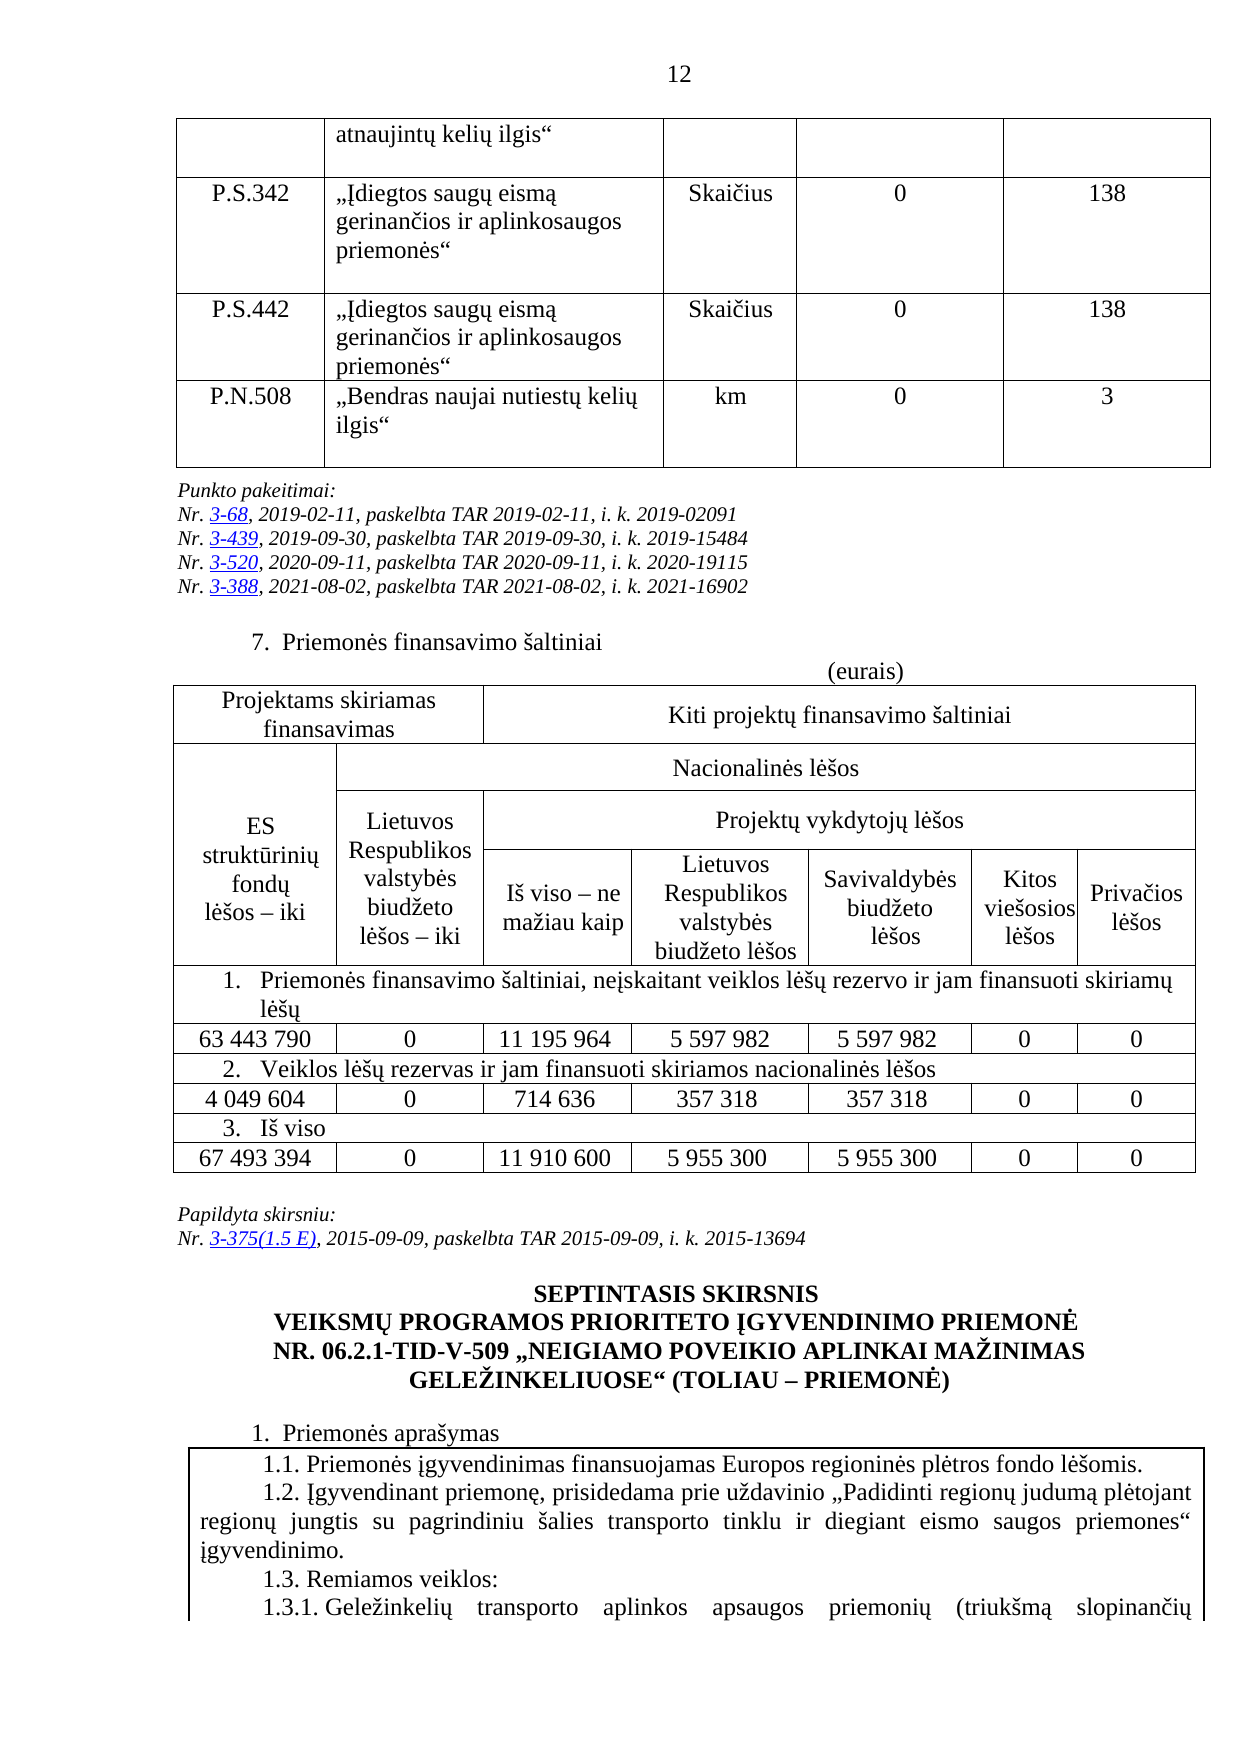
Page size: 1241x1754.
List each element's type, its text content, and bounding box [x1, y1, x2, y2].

table_cell 0 [337, 1084, 483, 1112]
table_header Projektams skiriamas finansavimas [174, 686, 483, 743]
table_cell 1.3. Remiamos veiklos: 1.3.1. Geležinkelių transporto aplinkos apsaugos priemonių (triukšmą slopinančių [190, 1564, 1203, 1621]
table_cell 0 [972, 1084, 1077, 1112]
text 1. Priemonės aprašymas [177, 1418, 1181, 1447]
table_cell [1004, 119, 1210, 177]
table_cell 0 [972, 1143, 1077, 1172]
table_cell 4 049 604 [174, 1084, 336, 1112]
table_cell 0 [797, 381, 1003, 467]
table_cell Kitos viešosios lėšos [972, 850, 1077, 964]
table_cell ES struktūrinių fondų lėšos – iki [174, 744, 336, 964]
table_cell [664, 119, 796, 177]
table_cell atnaujintų kelių ilgis“ [325, 119, 663, 177]
table_cell 11 195 964 [484, 1024, 631, 1053]
text NR. 06.2.1-TID-V-509 „NEIGIAMO POVEIKIO APLINKAI MAŽINIMAS geležinkeliuose“ (TOLIAU – priemonė) [177, 1336, 1181, 1394]
text Nr. 3-68, 2019-02-11, paskelbta TAR 2019-02-11, i. k. 2019-02091 [177, 502, 1181, 526]
table_cell Savivaldybės biudžeto lėšos [809, 850, 971, 964]
table_cell 0 [337, 1143, 483, 1172]
table_cell 0 [797, 178, 1003, 293]
table_cell km [664, 381, 796, 467]
table_cell „Įdiegtos saugų eismą gerinančios ir aplinkosaugos priemonės“ [325, 294, 663, 380]
text VEIKSMŲ PROGRAMOS PRIORITETO ĮGYVENDINIMO PRIEMONĖ [177, 1307, 1181, 1336]
table_cell Skaičius [664, 294, 796, 380]
table_cell 138 [1004, 294, 1210, 380]
table_cell [797, 119, 1003, 177]
table_cell „Įdiegtos saugų eismą gerinančios ir aplinkosaugos priemonės“ [325, 178, 663, 293]
table_cell 63 443 790 [174, 1024, 336, 1053]
text Nr. 3-375(1.5 E), 2015-09-09, paskelbta TAR 2015-09-09, i. k. 2015-13694 [177, 1226, 1181, 1250]
text 7. Priemonės finansavimo šaltiniai [251, 627, 1181, 656]
table_cell 0 [337, 1024, 483, 1053]
table_header 1.1. Priemonės įgyvendinimas finansuojamas Europos regioninės plėtros fondo lėšomis. [190, 1449, 1203, 1477]
table_cell Iš viso – ne mažiau kaip [484, 850, 631, 964]
table_cell Nacionalinės lėšos [337, 744, 1195, 790]
table_cell 0 [972, 1024, 1077, 1053]
table_cell Skaičius [664, 178, 796, 293]
table_cell 67 493 394 [174, 1143, 336, 1172]
text Punkto pakeitimai: [177, 478, 1181, 502]
table_cell [177, 119, 324, 177]
table_cell 2. Veiklos lėšų rezervas ir jam finansuoti skiriamos nacionalinės lėšos [174, 1054, 1195, 1083]
table_cell 1. Priemonės finansavimo šaltiniai, neįskaitant veiklos lėšų rezervo ir jam finansuoti skiriamų lėšų [174, 966, 1195, 1023]
table_cell 0 [1078, 1084, 1195, 1112]
table_cell 5 597 982 [632, 1024, 808, 1053]
table_cell P.S.442 [177, 294, 324, 380]
table_cell 714 636 [484, 1084, 631, 1112]
table_cell 3 [1004, 381, 1210, 467]
table_cell 5 955 300 [632, 1143, 808, 1172]
table_cell 3. Iš viso [174, 1114, 1195, 1142]
table_cell 0 [797, 294, 1003, 380]
table_cell 138 [1004, 178, 1210, 293]
table_cell P.S.342 [177, 178, 324, 293]
table_header Kiti projektų finansavimo šaltiniai [484, 686, 1195, 743]
text Nr. 3-388, 2021-08-02, paskelbta TAR 2021-08-02, i. k. 2021-16902 [177, 574, 1181, 598]
table_cell Projektų vykdytojų lėšos [484, 791, 1195, 848]
table_cell 1.2. Įgyvendinant priemonę, prisidedama prie uždavinio „Padidinti regionų judumą plėtojant regionų jungtis su pagrindiniu šalies transporto tinklu ir diegiant eismo saugos priemones“ įgyvendinimo. [190, 1478, 1203, 1564]
text Nr. 3-439, 2019-09-30, paskelbta TAR 2019-09-30, i. k. 2019-15484 [177, 526, 1181, 550]
table_cell Lietuvos Respublikos valstybės biudžeto lėšos [632, 850, 808, 964]
table_cell Lietuvos Respublikos valstybės biudžeto lėšos – iki [337, 791, 483, 964]
table_cell 5 955 300 [809, 1143, 971, 1172]
table_cell 357 318 [809, 1084, 971, 1112]
table_cell P.N.508 [177, 381, 324, 467]
table_cell Privačios lėšos [1078, 850, 1195, 964]
table_cell 0 [1078, 1024, 1195, 1053]
text Nr. 3-520, 2020-09-11, paskelbta TAR 2020-09-11, i. k. 2020-19115 [177, 550, 1181, 574]
table_cell 0 [1078, 1143, 1195, 1172]
text SEPTINTASIS SKIRSNIS [177, 1279, 1181, 1307]
text Papildyta skirsniu: [177, 1202, 1181, 1226]
table_cell „Bendras naujai nutiestų kelių ilgis“ [325, 381, 663, 467]
table_cell 357 318 [632, 1084, 808, 1112]
text (eurais) [177, 656, 904, 684]
table_cell 5 597 982 [809, 1024, 971, 1053]
table_cell 11 910 600 [484, 1143, 631, 1172]
